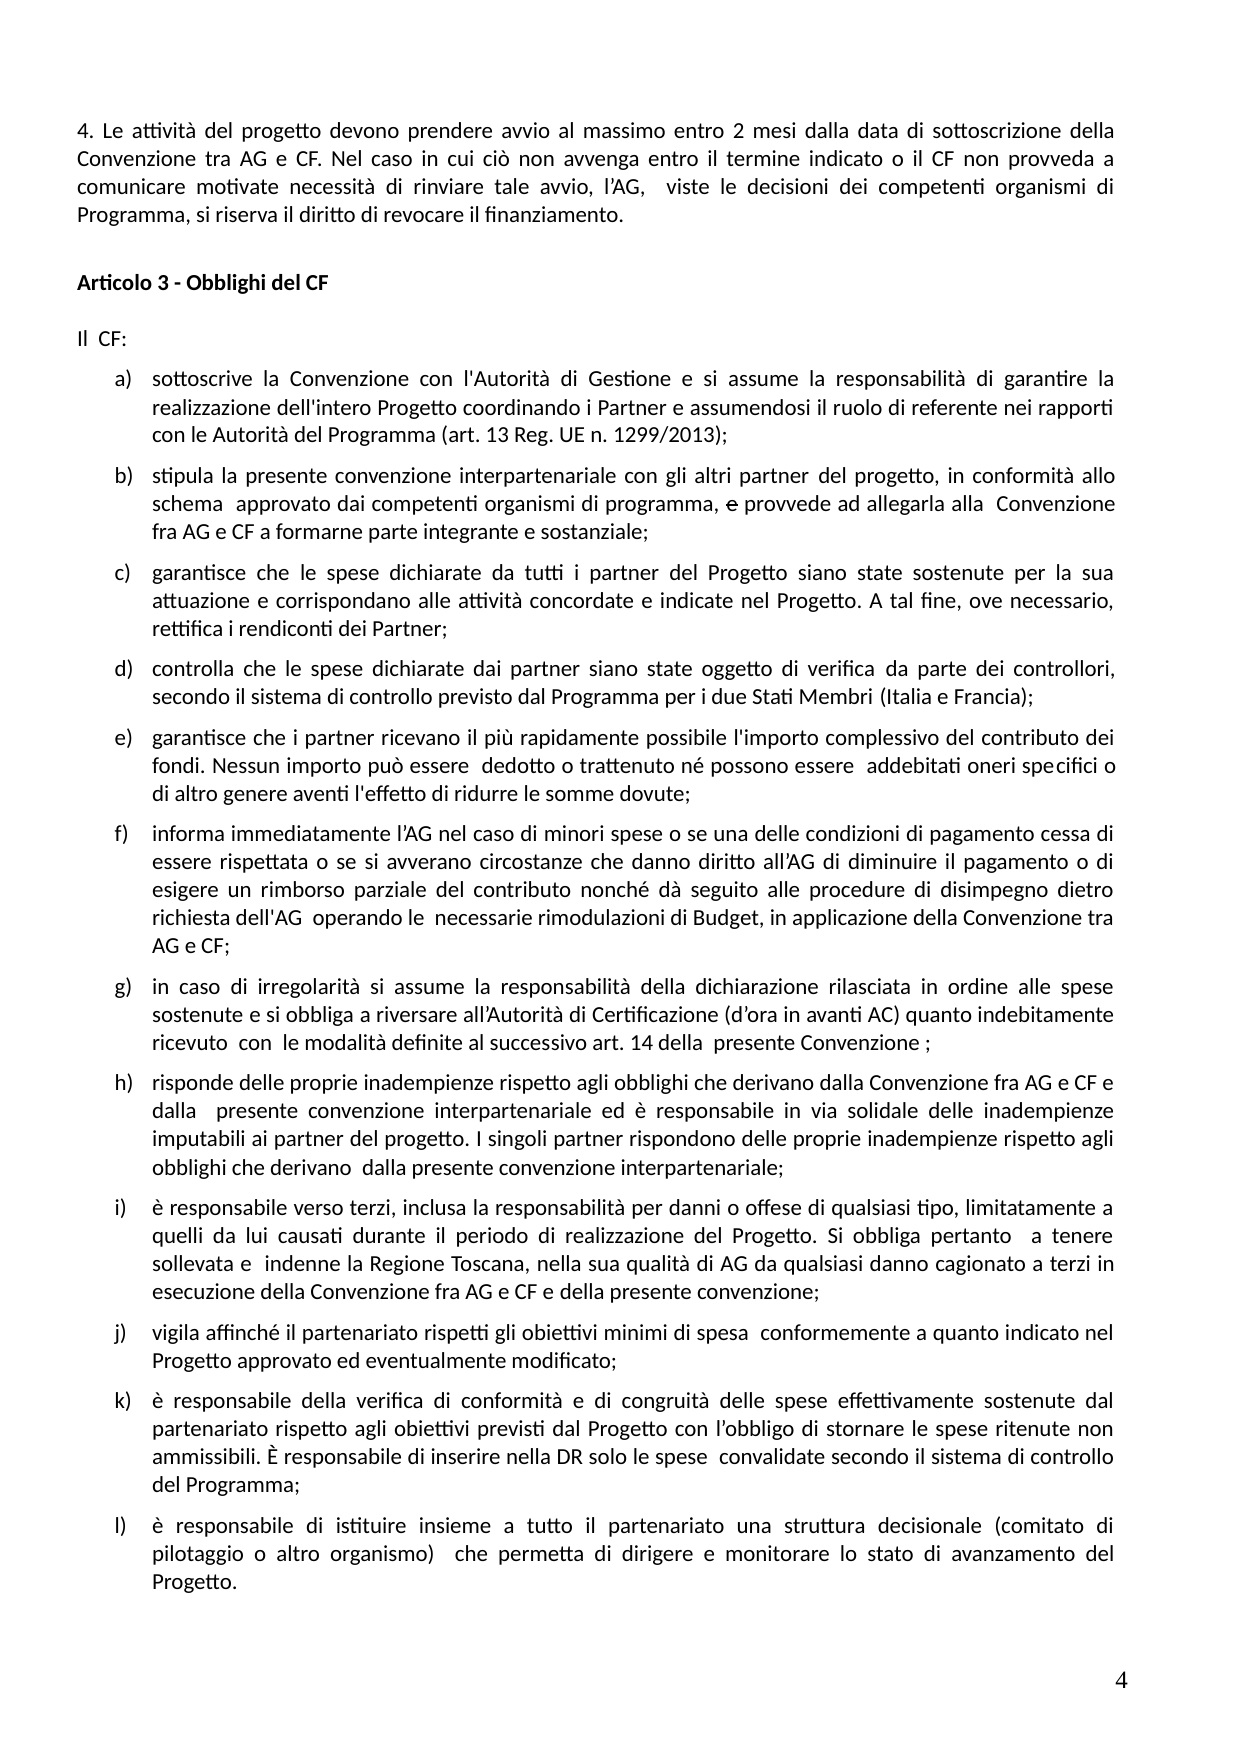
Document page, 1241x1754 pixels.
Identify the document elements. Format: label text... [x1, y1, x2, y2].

table_cell Articolo 3 - Obblighi del CF Il CF: sottoscrive la Convenzione con l'Autorità di Gestione e si assume la responsabilità di garantire la realizzazione dell'intero Progetto coordinando i Partner e assumendosi il ruolo di referente nei rapporti con le Autorità del Programma (art. 13 Reg. UE n. 1299/2013); stipula la presente convenzione interpartenariale con gli altri partner del progetto, in conformità allo schema approvato dai competenti organismi di programma, e provvede ad allegarla alla Convenzione fra AG e CF a formarne parte integrante e sostanziale; garantisce che le spese dichiarate da tutti i partner del Progetto siano state sostenute per la sua attuazione e corrispondano alle attività concordate e indicate nel Progetto. A tal fine, ove necessario, rettifica i rendiconti dei Partner; controlla che le spese dichiarate dai partner siano state oggetto di verifica da parte dei controllori, secondo il sistema di controllo previsto dal Programma per i due Stati Membri (Italia e Francia); garantisce che i partner ricevano il più rapidamente possibile l'importo complessivo del contributo dei fondi. Nessun importo può essere dedotto o trattenuto né possono essere addebitati oneri specifici o di altro genere aventi l'effetto di ridurre le somme dovute; informa immediatamente l’AG nel caso di minori spese o se una delle condizioni di pagamento cessa di essere rispettata o se si avverano circostanze che danno diritto all’AG di diminuire il pagamento o di esigere un rimborso parziale del contributo nonché dà seguito alle procedure di disimpegno dietro richiesta dell'AG operando le necessarie rimodulazioni di Budget, in applicazione della Convenzione tra AG e CF; in caso di irregolarità si assume la responsabilità della dichiarazione rilasciata in ordine alle spese sostenute e si obbliga a riversare all’Autorità di Certificazione (d’ora in avanti AC) quanto indebitamente ricevuto con le modalità definite al successivo art. 14 della presente Convenzione ; risponde delle proprie inadempienze rispetto agli obblighi che derivano dalla Convenzione fra AG e CF e dalla presente convenzione interpartenariale ed è responsabile in via solidale delle inadempienze imputabili ai partner del progetto. I singoli partner rispondono delle proprie inadempienze rispetto agli obblighi che derivano dalla presente convenzione interpartenariale; è responsabile verso terzi, inclusa la responsabilità per danni o offese di qualsiasi tipo, limitatamente a quelli da lui causati durante il periodo di realizzazione del Progetto. Si obbliga pertanto a tenere sollevata e indenne la Regione Toscana, nella sua qualità di AG da qualsiasi danno cagionato a terzi in esecuzione della Convenzione fra AG e CF e della presente convenzione; vigila affinché il partenariato rispetti gli obiettivi minimi di spesa conformemente a quanto indicato nel Progetto approvato ed eventualmente modificato; è responsabile della verifica di conformità e di congruità delle spese effettivamente sostenute dal partenariato rispetto agli obiettivi previsti dal Progetto con l’obbligo di stornare le spese ritenute non ammissibili. È responsabile di inserire nella DR solo le spese convalidate secondo il sistema di controllo del Programma; è responsabile di istituire insieme a tutto il partenariato una struttura decisionale (comitato di pilotaggio o altro organismo) che permetta di dirigere e monitorare lo stato di avanzamento del Progetto. [71, 262, 1122, 1601]
table_cell 4. Le attività del progetto devono prendere avvio al massimo entro 2 mesi dalla data di sottoscrizione della Convenzione tra AG e CF. Nel caso in cui ciò non avvenga entro il termine indicato o il CF non provveda a comunicare motivate necessità di rinviare tale avvio, l’AG, viste le decisioni dei competenti organismi di Programma, si riserva il diritto di revocare il finanziamento. [71, 83, 1122, 262]
